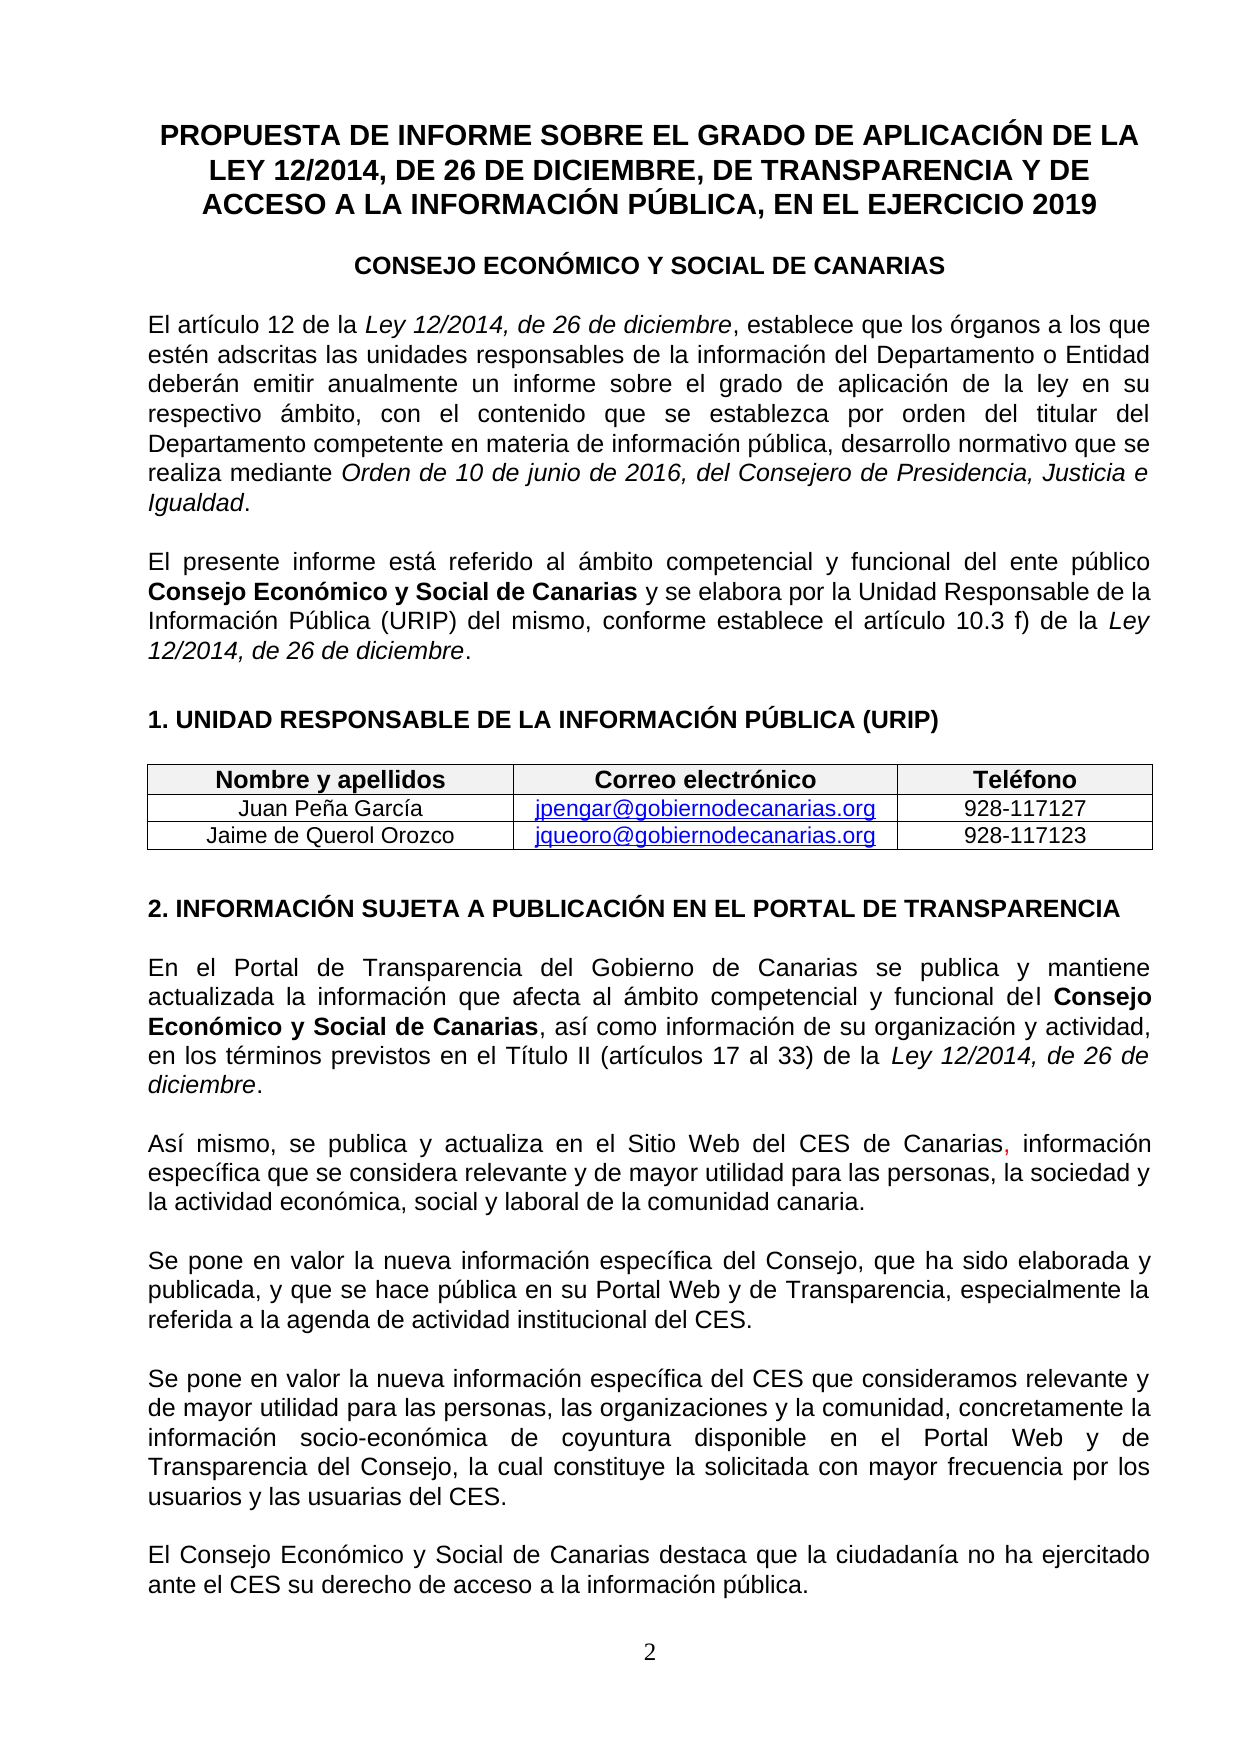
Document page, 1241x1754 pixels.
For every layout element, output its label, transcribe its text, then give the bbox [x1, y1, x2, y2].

table_header Teléfono [898, 765, 1152, 794]
list Se pone en valor la nueva información específica del Consejo, que ha sido elaborada y publicada, y que se hace pública en su Portal Web y de Transparencia, especialmente la referida a la agenda de actividad institucional del CES. [148, 1246, 1152, 1334]
text 1. UNIDAD RESPONSABLE DE LA INFORMACIÓN PÚBLICA (URIP) [148, 705, 1152, 733]
text Se pone en valor la nueva información específica del CES que consideramos relevante y de mayor utilidad para las personas, las organizaciones y la comunidad, concretamente la información socio-económica de coyuntura disponible en el Portal Web y de Transparencia del Consejo, la cual constituye la solicitada con mayor frecuencia por los usuarios y las usuarias del CES. [148, 1363, 1152, 1511]
table_cell Juan Peña García [148, 795, 513, 821]
text PROPUESTA DE INFORME SOBRE EL GRADO DE APLICACIÓN DE LA LEY 12/2014, DE 26 DE DICIEMBRE, DE TRANSPARENCIA Y DE ACCESO A LA INFORMACIÓN PÚBLICA, EN EL EJERCICIO 2019 [148, 118, 1152, 221]
table_cell 928-117123 [898, 822, 1152, 848]
text CONSEJO ECONÓMICO Y SOCIAL DE CANARIAS [148, 251, 1152, 280]
text Así mismo, se publica y actualiza en el Sitio Web del CES de Canarias, información específica que se considera relevante y de mayor utilidad para las personas, la sociedad y la actividad económica, social y laboral de la comunidad canaria. [148, 1128, 1152, 1216]
text El presente informe está referido al ámbito competencial y funcional del ente público Consejo Económico y Social de Canarias y se elabora por la Unidad Responsable de la Información Pública (URIP) del mismo, conforme establece el artículo 10.3 f) de la Ley 12/2014, de 26 de diciembre. [148, 547, 1152, 664]
table_cell jqueoro@gobiernodecanarias.org [514, 822, 897, 848]
table_header Nombre y apellidos [148, 765, 513, 794]
table_cell Jaime de Querol Orozco [148, 822, 513, 848]
table_header Correo electrónico [514, 765, 897, 794]
list El Consejo Económico y Social de Canarias destaca que la ciudadanía no ha ejercitado ante el CES su derecho de acceso a la información pública. [148, 1540, 1152, 1599]
table_cell jpengar@gobiernodecanarias.org [514, 795, 897, 821]
table_cell 928-117127 [898, 795, 1152, 821]
text En el Portal de Transparencia del Gobierno de Canarias se publica y mantiene actualizada la información que afecta al ámbito competencial y funcional del Consejo Económico y Social de Canarias, así como información de su organización y actividad, en los términos previstos en el Título II (artículos 17 al 33) de la Ley 12/2014, de 26 de diciembre. [148, 953, 1152, 1099]
text 2. INFORMACIÓN SUJETA A PUBLICACIÓN EN EL PORTAL DE TRANSPARENCIA [148, 894, 1152, 923]
text El artículo 12 de la Ley 12/2014, de 26 de diciembre, establece que los órganos a los que estén adscritas las unidades responsables de la información del Departamento o Entidad deberán emitir anualmente un informe sobre el grado de aplicación de la ley en su respectivo ámbito, con el contenido que se establezca por orden del titular del Departamento competente en materia de información pública, desarrollo normativo que se realiza mediante Orden de 10 de junio de 2016, del Consejero de Presidencia, Justicia e Igualdad. [148, 310, 1152, 517]
